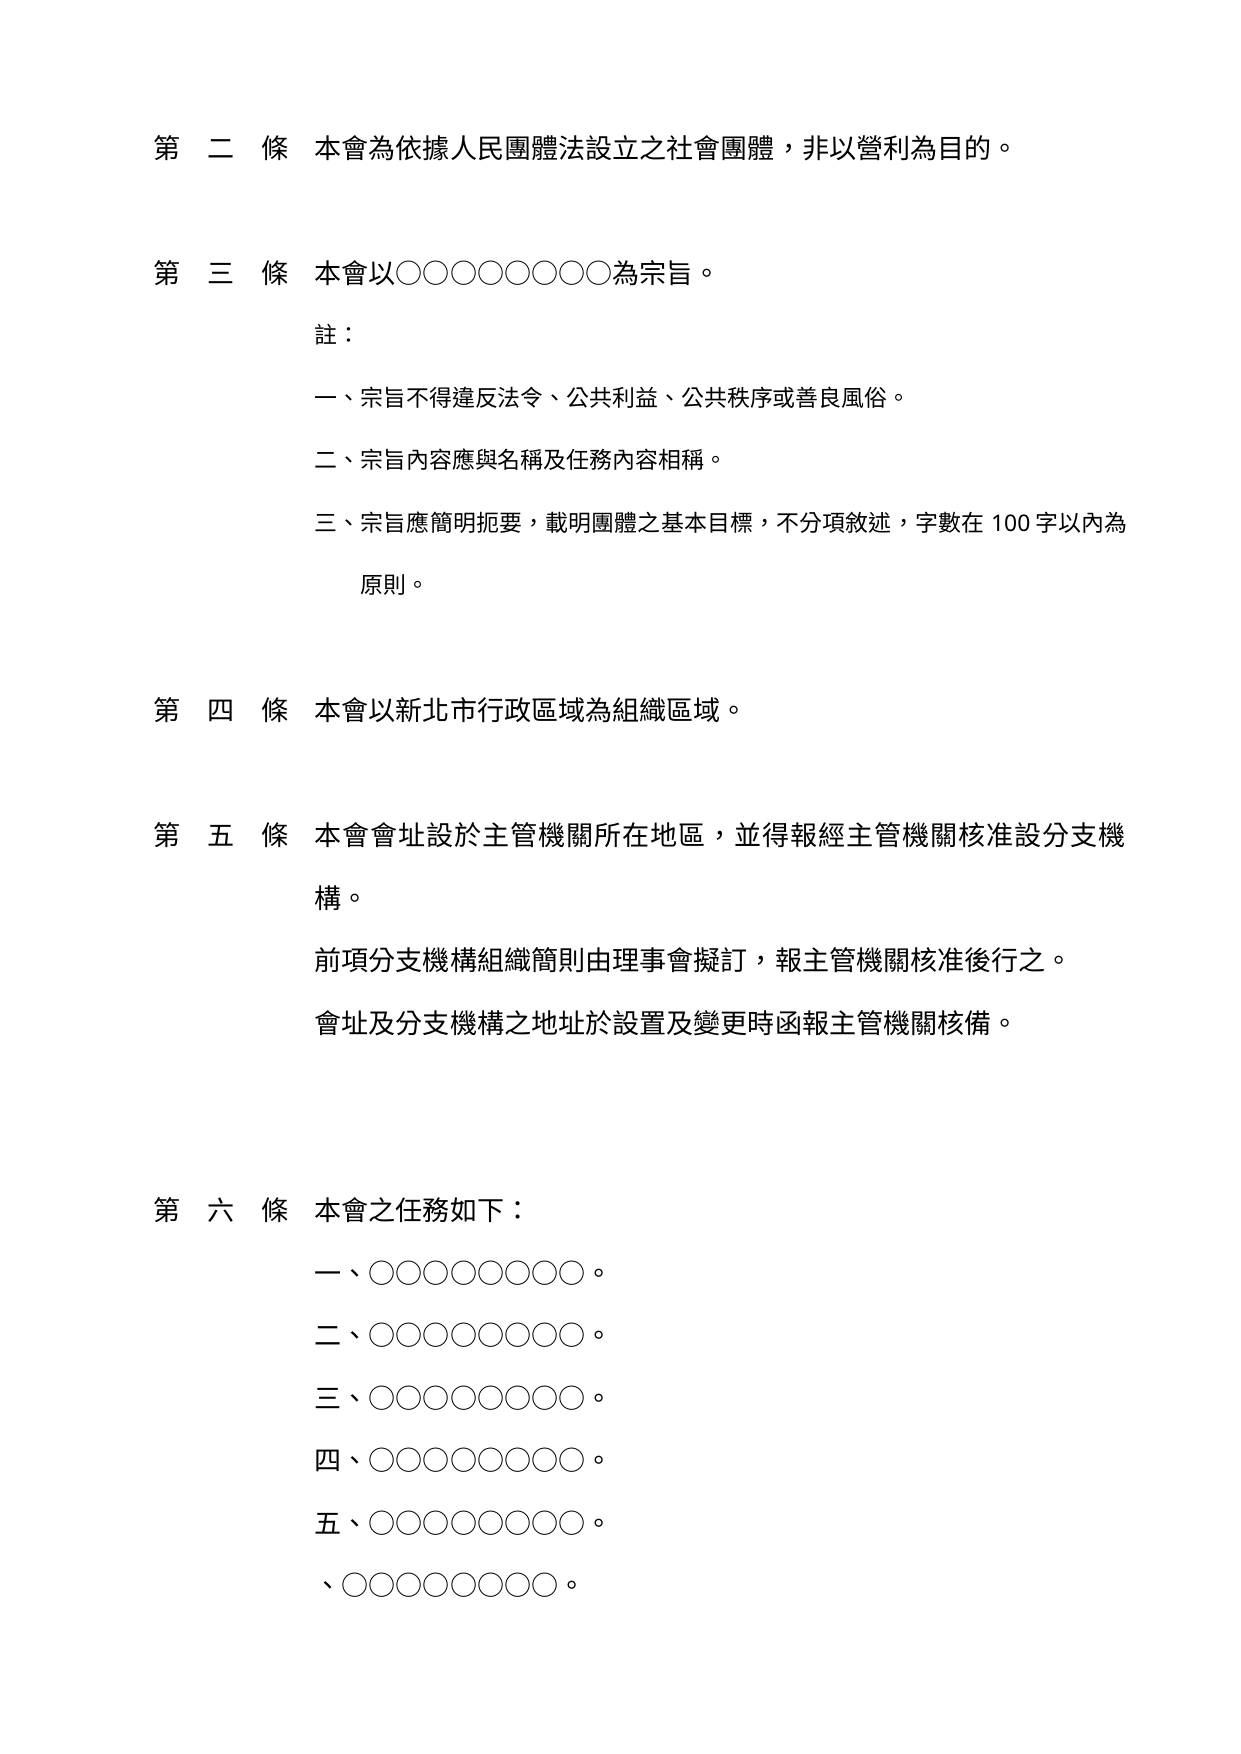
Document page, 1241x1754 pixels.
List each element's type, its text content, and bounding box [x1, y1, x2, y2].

table_cell 本會會址設於主管機關所在地區，並得報經主管機關核准設分支機構。 前項分支機構組織簡則由理事會擬訂，報主管機關核准後行之。 會址及分支機構之地址於設置及變更時函報主管機關核備。 [303, 792, 1139, 1167]
table_cell 第 二 條 [142, 105, 303, 230]
table_cell 第 五 條 [142, 792, 303, 1167]
table_cell 本會以新北市行政區域為組織區域。 [303, 667, 1139, 792]
table_cell 本會以○○○○○○○○為宗旨。 註： 一、宗旨不得違反法令、公共利益、公共秩序或善良風俗。 二、宗旨內容應與名稱及任務內容相稱。 三、宗旨應簡明扼要，載明團體之基本目標，不分項敘述，字數在100字以內為原則。 [303, 230, 1139, 667]
table_cell 本會之任務如下： 一、○○○○○○○○。 二、○○○○○○○○。 三、○○○○○○○○。 四、○○○○○○○○。 五、○○○○○○○○。 、○○○○○○○○。 [303, 1167, 1139, 1605]
table_cell 本會為依據人民團體法設立之社會團體，非以營利為目的。 [303, 105, 1139, 230]
table_cell 第 六 條 [142, 1167, 303, 1605]
table_cell 第 四 條 [142, 667, 303, 792]
table_cell 第 三 條 [142, 230, 303, 667]
